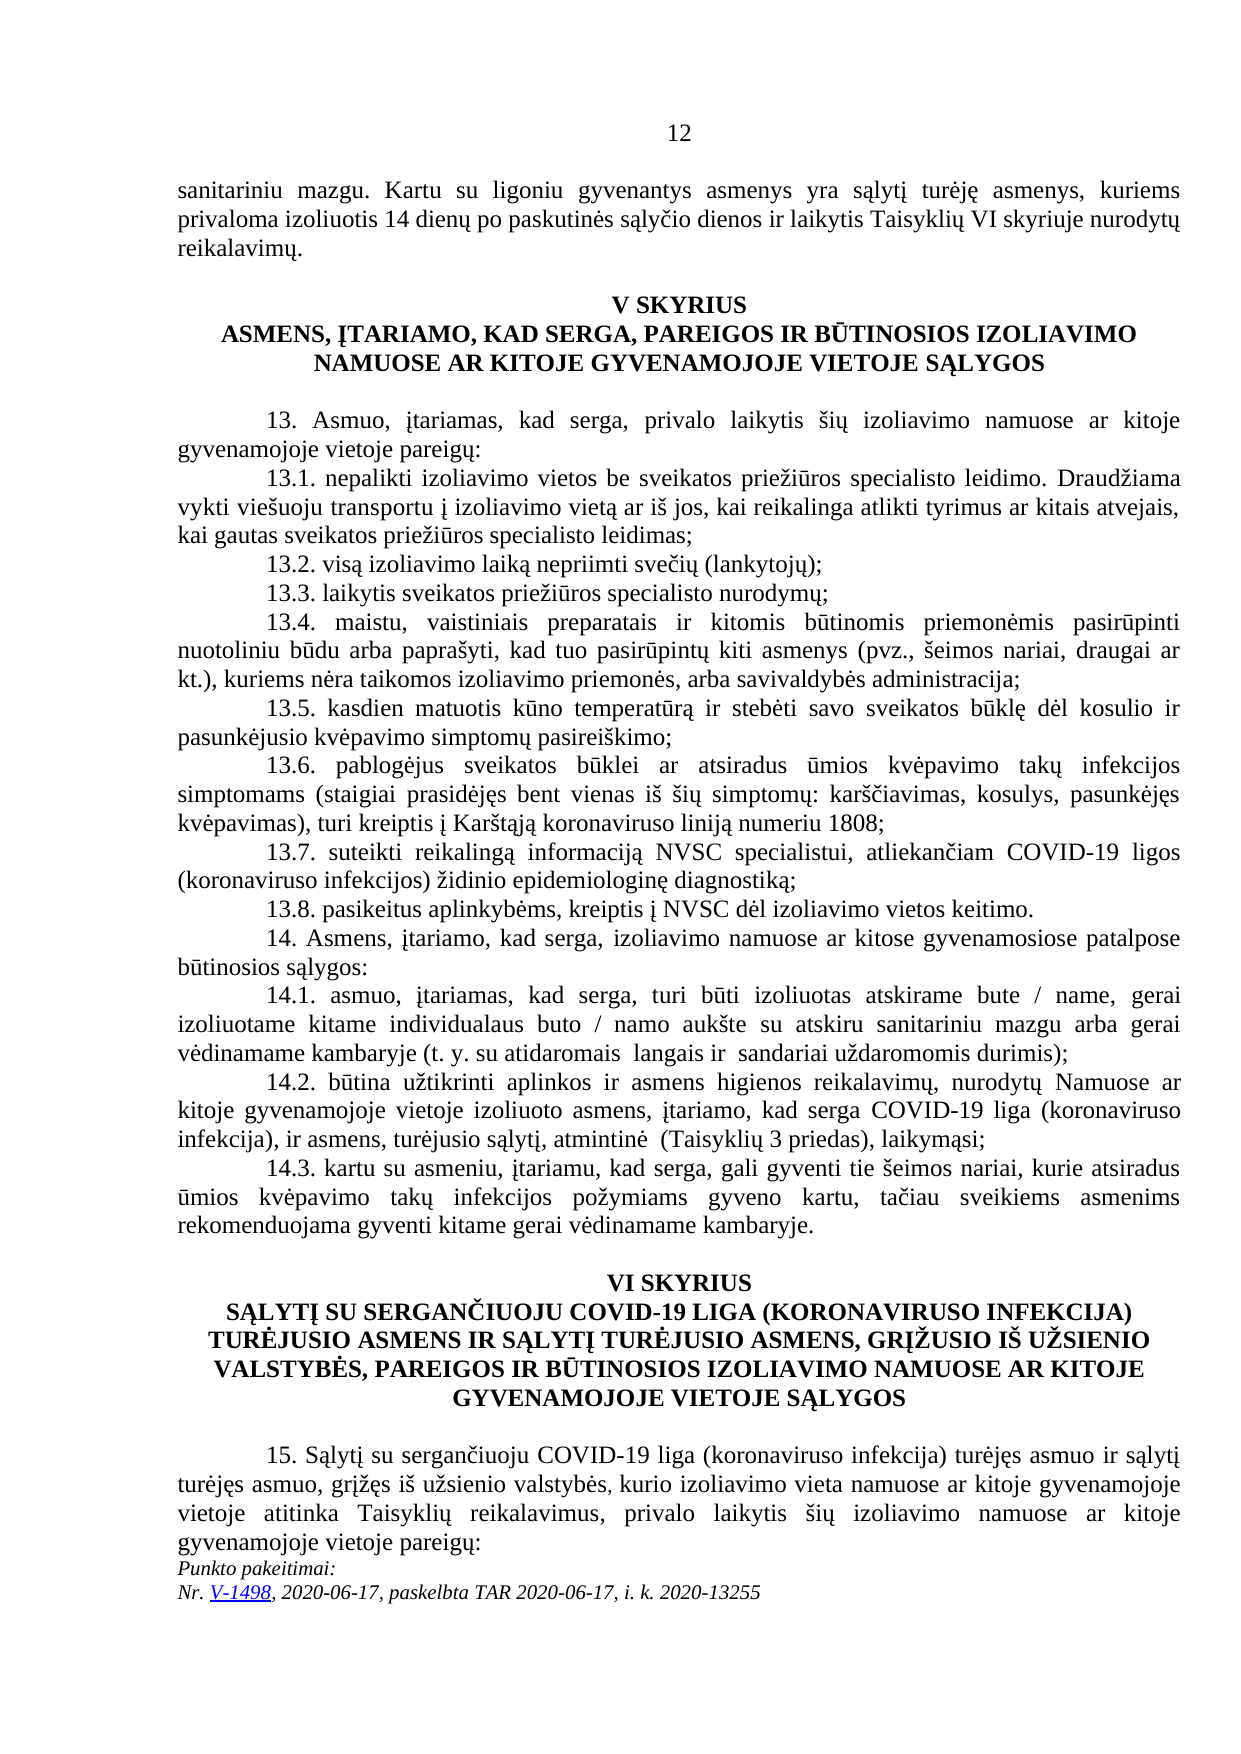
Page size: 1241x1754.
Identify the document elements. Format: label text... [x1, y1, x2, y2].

text 14.3. kartu su asmeniu, įtariamu, kad serga, gali gyventi tie šeimos nariai, kurie atsiradus ūmios kvėpavimo takų infekcijos požymiams gyveno kartu, tačiau sveikiems asmenims rekomenduojama gyventi kitame gerai vėdinamame kambaryje. [177, 1153, 1181, 1239]
text sąlytį su sergančiuoju COVID-19 liga (koronaviruso infekcija) turėjusio ASMENS IR SĄLYTĮ TURĖJUSIO ASMENS, GRĮŽUSIO IŠ UŽSIENIO VALSTYBĖS, pareigos IR BŪTINOSIOS IZOLIAVIMO namuose ar kitoje gyvenamoJOje vietoje SĄLYGOS [177, 1297, 1181, 1412]
text Nr. V-1498, 2020-06-17, paskelbta TAR 2020-06-17, i. k. 2020-13255 [177, 1580, 1181, 1604]
text 13.6. pablogėjus sveikatos būklei ar atsiradus ūmios kvėpavimo takų infekcijos simptomams (staigiai prasidėjęs bent vienas iš šių simptomų: karščiavimas, kosulys, pasunkėjęs kvėpavimas), turi kreiptis į Karštąją koronaviruso liniją numeriu 1808; [177, 751, 1181, 837]
text Asmens, įtariamo, kad serga, pareigos ir BŪTINOSIOS IZOLIAVIMO namuose ar kitoje gyvenamoJOje vietoje SĄLYGOS [177, 319, 1181, 377]
text 14. Asmens, įtariamo, kad serga, izoliavimo namuose ar kitose gyvenamosiose patalpose būtinosios sąlygos: [177, 923, 1181, 981]
text VI skyrius [177, 1268, 1181, 1297]
text V skyrius [177, 291, 1181, 319]
text 13.4. maistu, vaistiniais preparatais ir kitomis būtinomis priemonėmis pasirūpinti nuotoliniu būdu arba paprašyti, kad tuo pasirūpintų kiti asmenys (pvz., šeimos nariai, draugai ar kt.), kuriems nėra taikomos izoliavimo priemonės, arba savivaldybės administracija; [177, 607, 1181, 693]
text 13.5. kasdien matuotis kūno temperatūrą ir stebėti savo sveikatos būklę dėl kosulio ir pasunkėjusio kvėpavimo simptomų pasireiškimo; [177, 693, 1181, 751]
text 13. Asmuo, įtariamas, kad serga, privalo laikytis šių izoliavimo namuose ar kitoje gyvenamojoje vietoje pareigų: [177, 406, 1181, 463]
text 13.3. laikytis sveikatos priežiūros specialisto nurodymų; [177, 578, 1181, 607]
text 13.2. visą izoliavimo laiką nepriimti svečių (lankytojų); [177, 549, 1181, 578]
text 15. Sąlytį su sergančiuoju COVID-19 liga (koronaviruso infekcija) turėjęs asmuo ir sąlytį turėjęs asmuo, grįžęs iš užsienio valstybės, kurio izoliavimo vieta namuose ar kitoje gyvenamojoje vietoje atitinka Taisyklių reikalavimus, privalo laikytis šių izoliavimo namuose ar kitoje gyvenamojoje vietoje pareigų: [177, 1441, 1181, 1556]
text sanitariniu mazgu. Kartu su ligoniu gyvenantys asmenys yra sąlytį turėję asmenys, kuriems privaloma izoliuotis 14 dienų po paskutinės sąlyčio dienos ir laikytis Taisyklių VI skyriuje nurodytų reikalavimų. [177, 176, 1181, 262]
text 13.1. nepalikti izoliavimo vietos be sveikatos priežiūros specialisto leidimo. Draudžiama vykti viešuoju transportu į izoliavimo vietą ar iš jos, kai reikalinga atlikti tyrimus ar kitais atvejais, kai gautas sveikatos priežiūros specialisto leidimas; [177, 463, 1181, 549]
text 13.8. pasikeitus aplinkybėms, kreiptis į NVSC dėl izoliavimo vietos keitimo. [177, 894, 1181, 923]
text 13.7. suteikti reikalingą informaciją NVSC specialistui, atliekančiam COVID-19 ligos (koronaviruso infekcijos) židinio epidemiologinę diagnostiką; [177, 837, 1181, 894]
text 14.2. būtina užtikrinti aplinkos ir asmens higienos reikalavimų, nurodytų Namuose ar kitoje gyvenamojoje vietoje izoliuoto asmens, įtariamo, kad serga COVID-19 liga (koronaviruso infekcija), ir asmens, turėjusio sąlytį, atmintinė (Taisyklių 3 priedas), laikymąsi; [177, 1067, 1181, 1153]
text Punkto pakeitimai: [177, 1556, 1181, 1580]
text 14.1. asmuo, įtariamas, kad serga, turi būti izoliuotas atskirame bute / name, gerai izoliuotame kitame individualaus buto / namo aukšte su atskiru sanitariniu mazgu arba gerai vėdinamame kambaryje (t. y. su atidaromais langais ir sandariai uždaromomis durimis); [177, 981, 1181, 1067]
